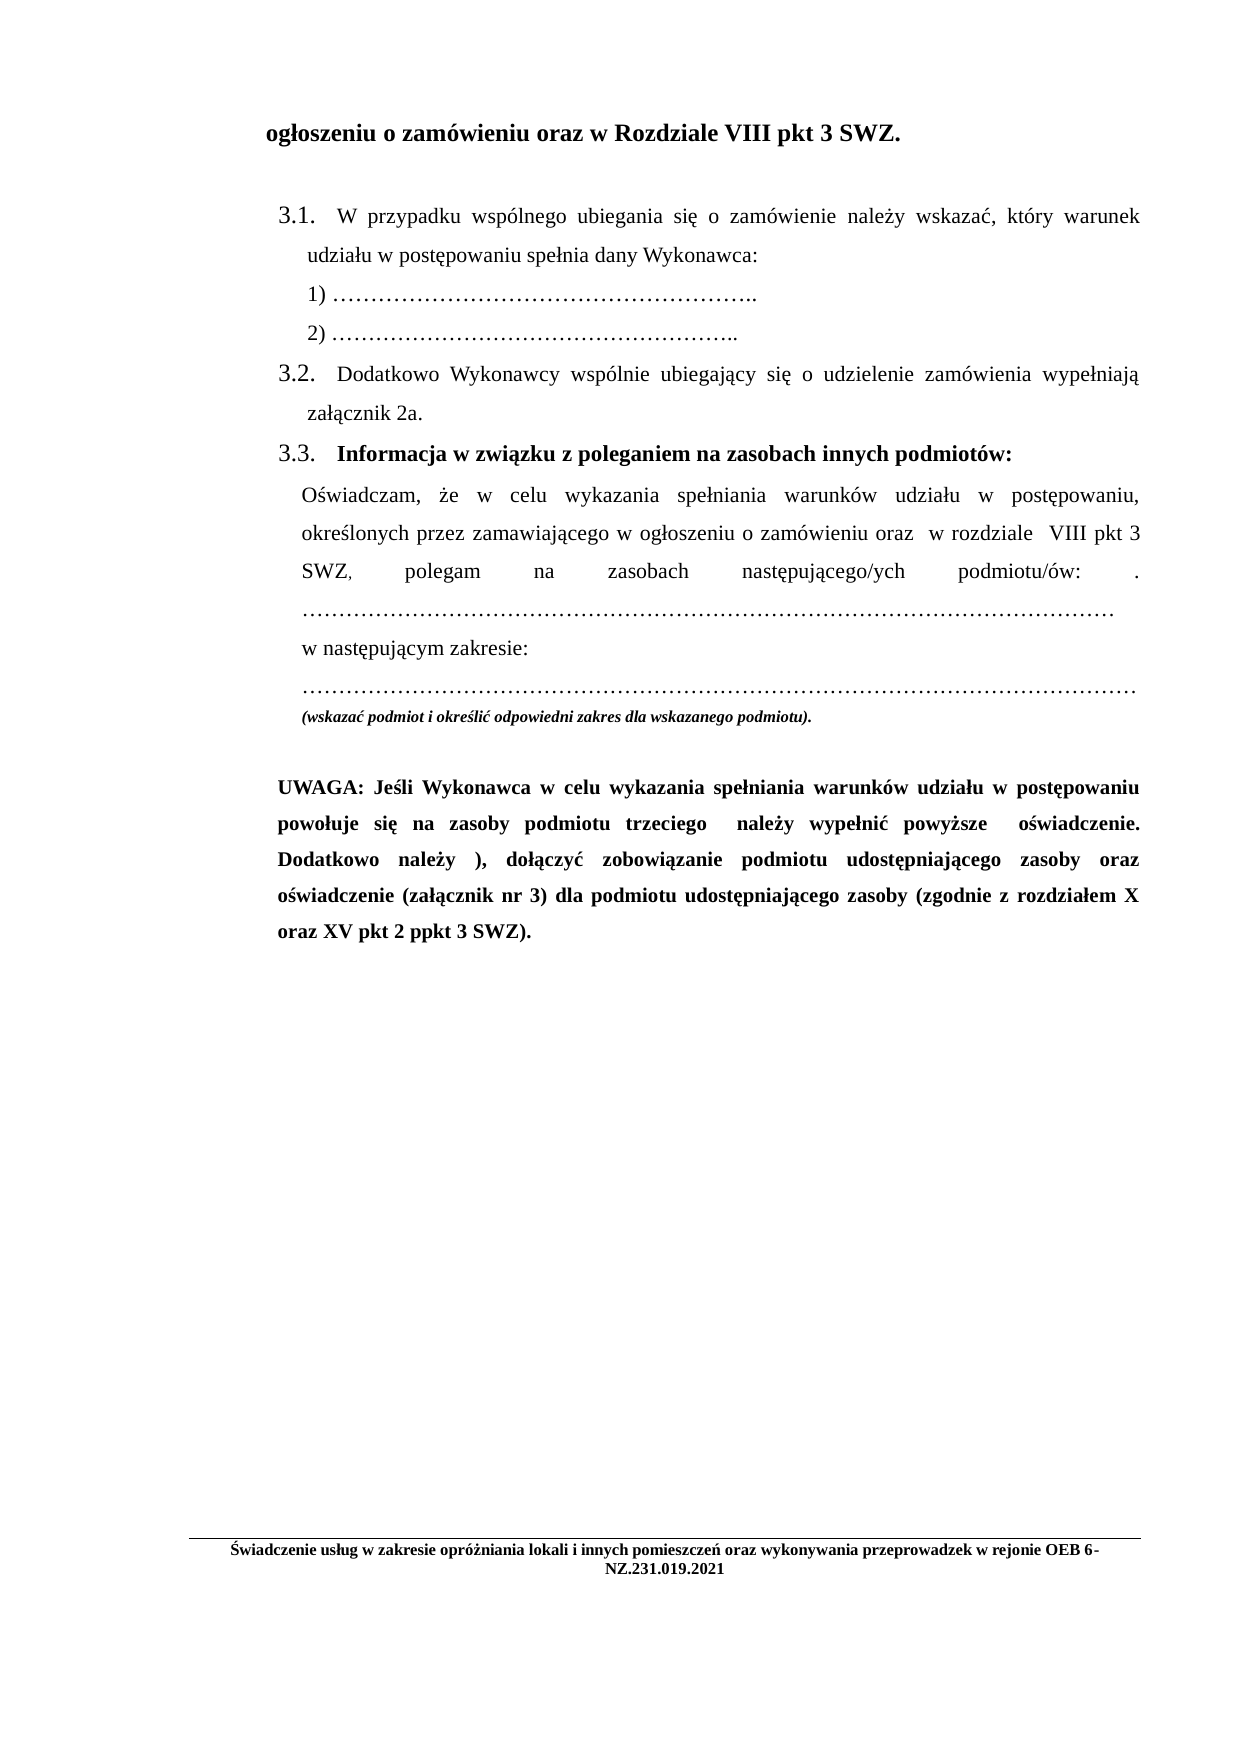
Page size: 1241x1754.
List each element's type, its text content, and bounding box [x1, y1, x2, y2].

list 1) ……………………………………………….. [272, 280, 1141, 306]
list Dodatkowo Wykonawcy wspólnie ubiegający się o udzielenie zamówienia wypełniają załącznik 2a. [272, 358, 1141, 425]
list UWAGA: Jeśli Wykonawca w celu wykazania spełniania warunków udziału w postępowaniu powołuje się na zasoby podmiotu trzeciego należy wypełnić powyższe oświadczenie. Dodatkowo należy ), dołączyć zobowiązanie podmiotu udostępniającego zasoby oraz oświadczenie (załącznik nr 3) dla podmiotu udostępniającego zasoby (zgodnie z rozdziałem X oraz XV pkt 2 ppkt 3 SWZ). [277, 775, 1141, 943]
list w następującym zakresie: [264, 634, 1141, 660]
list W przypadku wspólnego ubiegania się o zamówienie należy wskazać, który warunek udziału w postępowaniu spełnia dany Wykonawca: [272, 200, 1141, 267]
list 2) ……………………………………………….. [272, 320, 1141, 345]
list ogłoszeniu o zamówieniu oraz w Rozdziale VIII pkt 3 SWZ. [230, 118, 1141, 147]
list Oświadczam, że w celu wykazania spełniania warunków udziału w postępowaniu, określonych przez zamawiającego w ogłoszeniu o zamówieniu oraz w rozdziale VIII pkt 3 SWZ, polegam na zasobach następującego/ych podmiotu/ów: .………………………………………………………………………………………………… [264, 481, 1141, 622]
list ……………………………………………………………………………………………………(wskazać podmiot i określić odpowiedni zakres dla wskazanego podmiotu). [264, 673, 1141, 726]
list Informacja w związku z poleganiem na zasobach innych podmiotów: [272, 438, 1141, 467]
